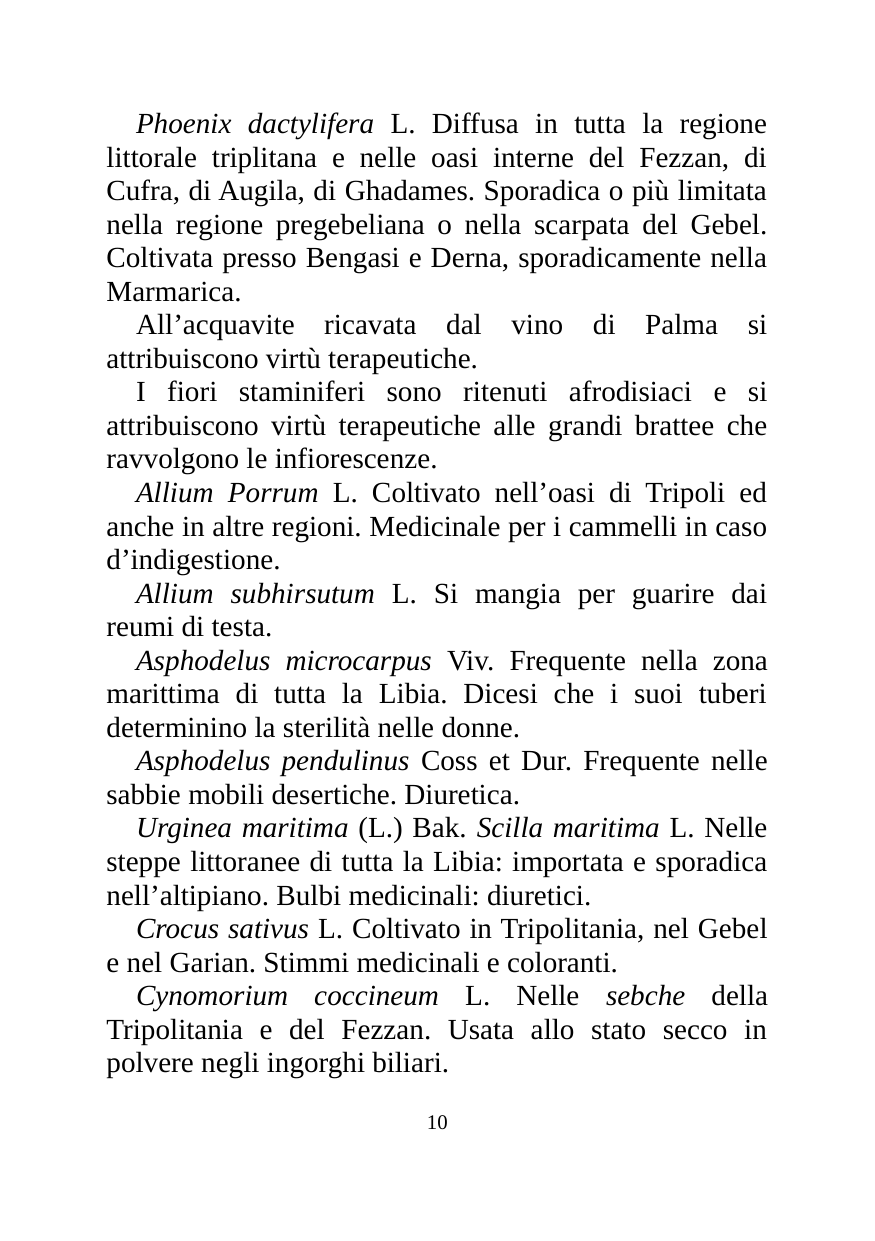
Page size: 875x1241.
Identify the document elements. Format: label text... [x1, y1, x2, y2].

text Allium subhirsutum L. Si mangia per guarire dai reumi di testa. [106, 576, 768, 643]
text Crocus sativus L. Coltivato in Tripolitania, nel Gebel e nel Garian. Stimmi medicinali e coloranti. [106, 911, 768, 978]
text I fiori staminiferi sono ritenuti afrodisiaci e si attribuiscono virtù terapeutiche alle grandi brattee che ravvolgono le infiorescenze. [106, 374, 768, 475]
text Asphodelus microcarpus Viv. Frequente nella zona marittima di tutta la Libia. Dicesi che i suoi tuberi determinino la sterilità nelle donne. [106, 643, 768, 743]
text Cynomorium coccineum L. Nelle sebche della Tripolitania e del Fezzan. Usata allo stato secco in polvere negli ingorghi biliari. [106, 978, 768, 1079]
text Asphodelus pendulinus Coss et Dur. Frequente nelle sabbie mobili desertiche. Diuretica. [106, 743, 768, 811]
text Allium Porrum L. Coltivato nell’oasi di Tripoli ed anche in altre regioni. Medicinale per i cammelli in caso d’indigestione. [106, 475, 768, 576]
text Urginea maritima (L.) Bak. Scilla maritima L. Nelle steppe littoranee di tutta la Libia: importata e sporadica nell’altipiano. Bulbi medicinali: diuretici. [106, 811, 768, 911]
text All’acquavite ricavata dal vino di Palma si attribuiscono virtù terapeutiche. [106, 307, 768, 374]
text Phoenix dactylifera L. Diffusa in tutta la regione littorale triplitana e nelle oasi interne del Fezzan, di Cufra, di Augila, di Ghadames. Sporadica o più limitata nella regione pregebeliana o nella scarpata del Gebel. Coltivata presso Bengasi e Derna, sporadicamente nella Marmarica. [106, 106, 768, 307]
